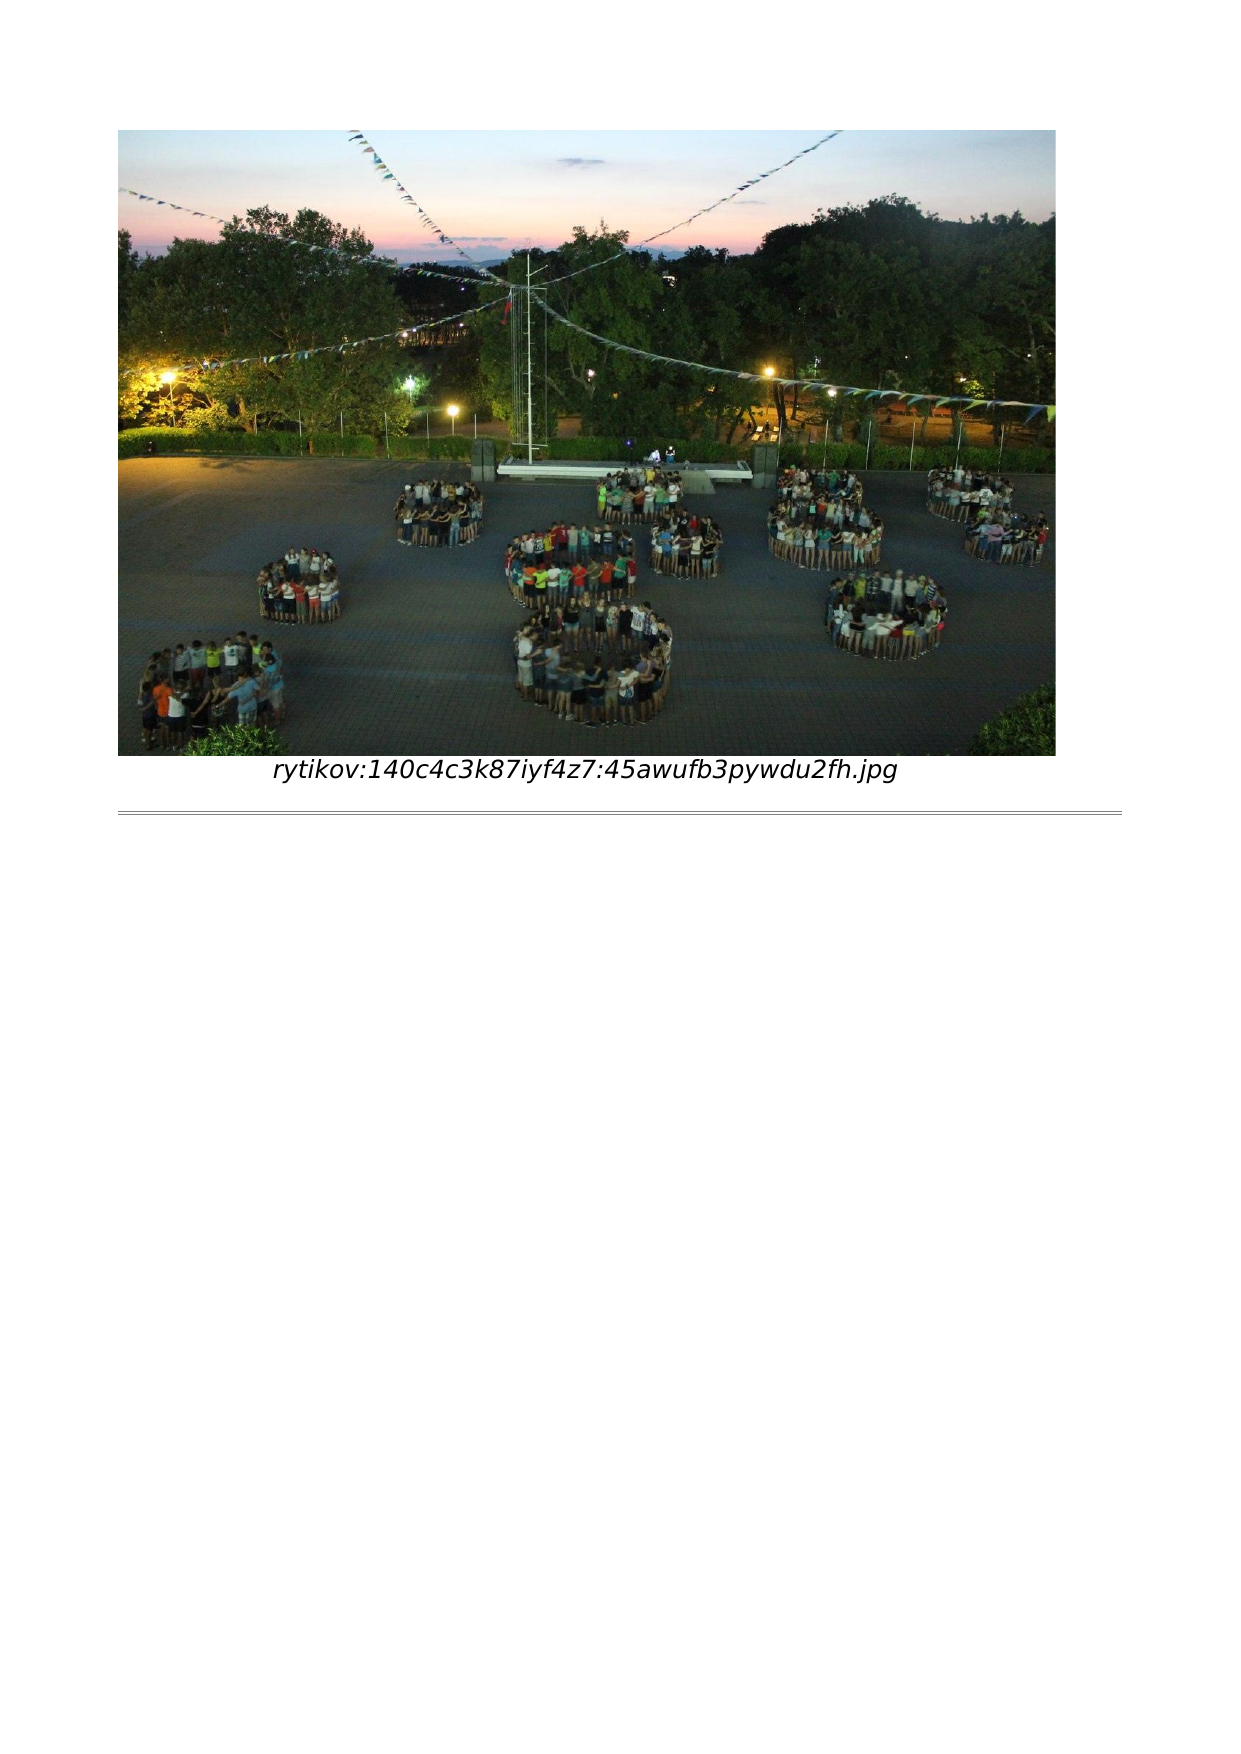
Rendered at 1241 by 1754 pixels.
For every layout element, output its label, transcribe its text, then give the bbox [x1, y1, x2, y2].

text rytikov:140c4c3k87iyf4z7:45awufb3pywdu2fh.jpg [118, 756, 1056, 784]
picture [118, 130, 1056, 756]
